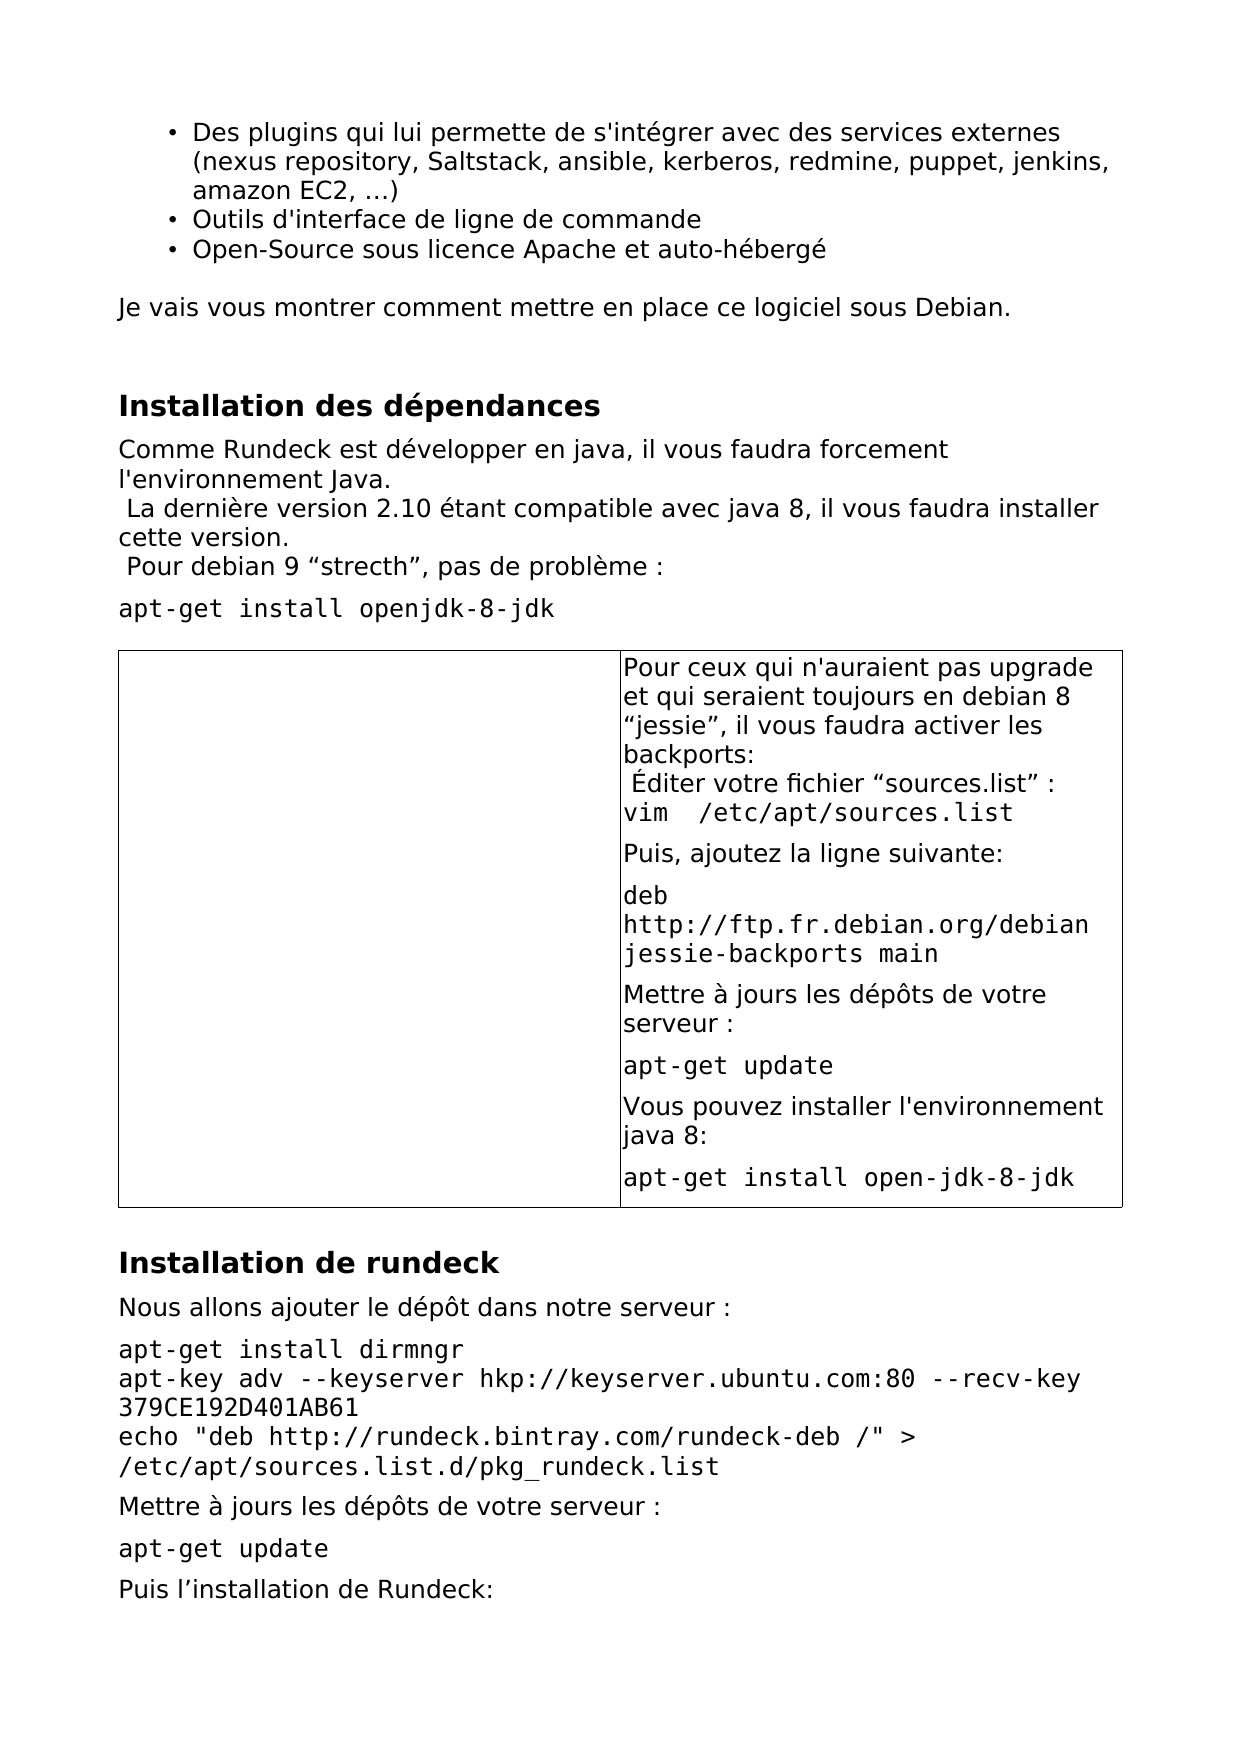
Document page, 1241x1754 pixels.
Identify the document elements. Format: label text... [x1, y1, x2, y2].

text Nous allons ajouter le dépôt dans notre serveur : [118, 1293, 1122, 1322]
text apt-get update [118, 1534, 1122, 1563]
table_header [119, 651, 620, 1207]
text Je vais vous montrer comment mettre en place ce logiciel sous Debian. [118, 293, 1122, 352]
subtitle Installation des dépendances [118, 389, 1122, 423]
text Comme Rundeck est développer en java, il vous faudra forcement l'environnement Java. La dernière version 2.10 étant compatible avec java 8, il vous faudra installer cette version. Pour debian 9 “strecth”, pas de problème : [118, 436, 1122, 582]
table_header Pour ceux qui n'auraient pas upgrade et qui seraient toujours en debian 8 “jessie”, il vous faudra activer les backports: Éditer votre fichier “sources.list” : vim /etc/apt/sources.list Puis, ajoutez la ligne suivante: deb http://ftp.fr.debian.org/debian jessie-backports main Mettre à jours les dépôts de votre serveur : apt-get update Vous pouvez installer l'environnement java 8: apt-get install open-jdk-8-jdk [621, 651, 1122, 1207]
text Mettre à jours les dépôts de votre serveur : [118, 1493, 1122, 1522]
text apt-get install openjdk-8-jdk [118, 594, 1122, 623]
list Des plugins qui lui permette de s'intégrer avec des services externes (nexus repository, Saltstack, ansible, kerberos, redmine, puppet, jenkins, amazon EC2, …) [177, 118, 1122, 206]
list Outils d'interface de ligne de commande [177, 206, 1122, 235]
list Open-Source sous licence Apache et auto-hébergé [177, 235, 1122, 264]
text apt-get install dirmngr apt-key adv --keyserver hkp://keyserver.ubuntu.com:80 --recv-key 379CE192D401AB61 echo "deb http://rundeck.bintray.com/rundeck-deb /" > /etc/apt/sources.list.d/pkg_rundeck.list [118, 1335, 1122, 1481]
subtitle Installation de rundeck [118, 1247, 1122, 1281]
text Puis l’installation de Rundeck: [118, 1575, 1122, 1604]
